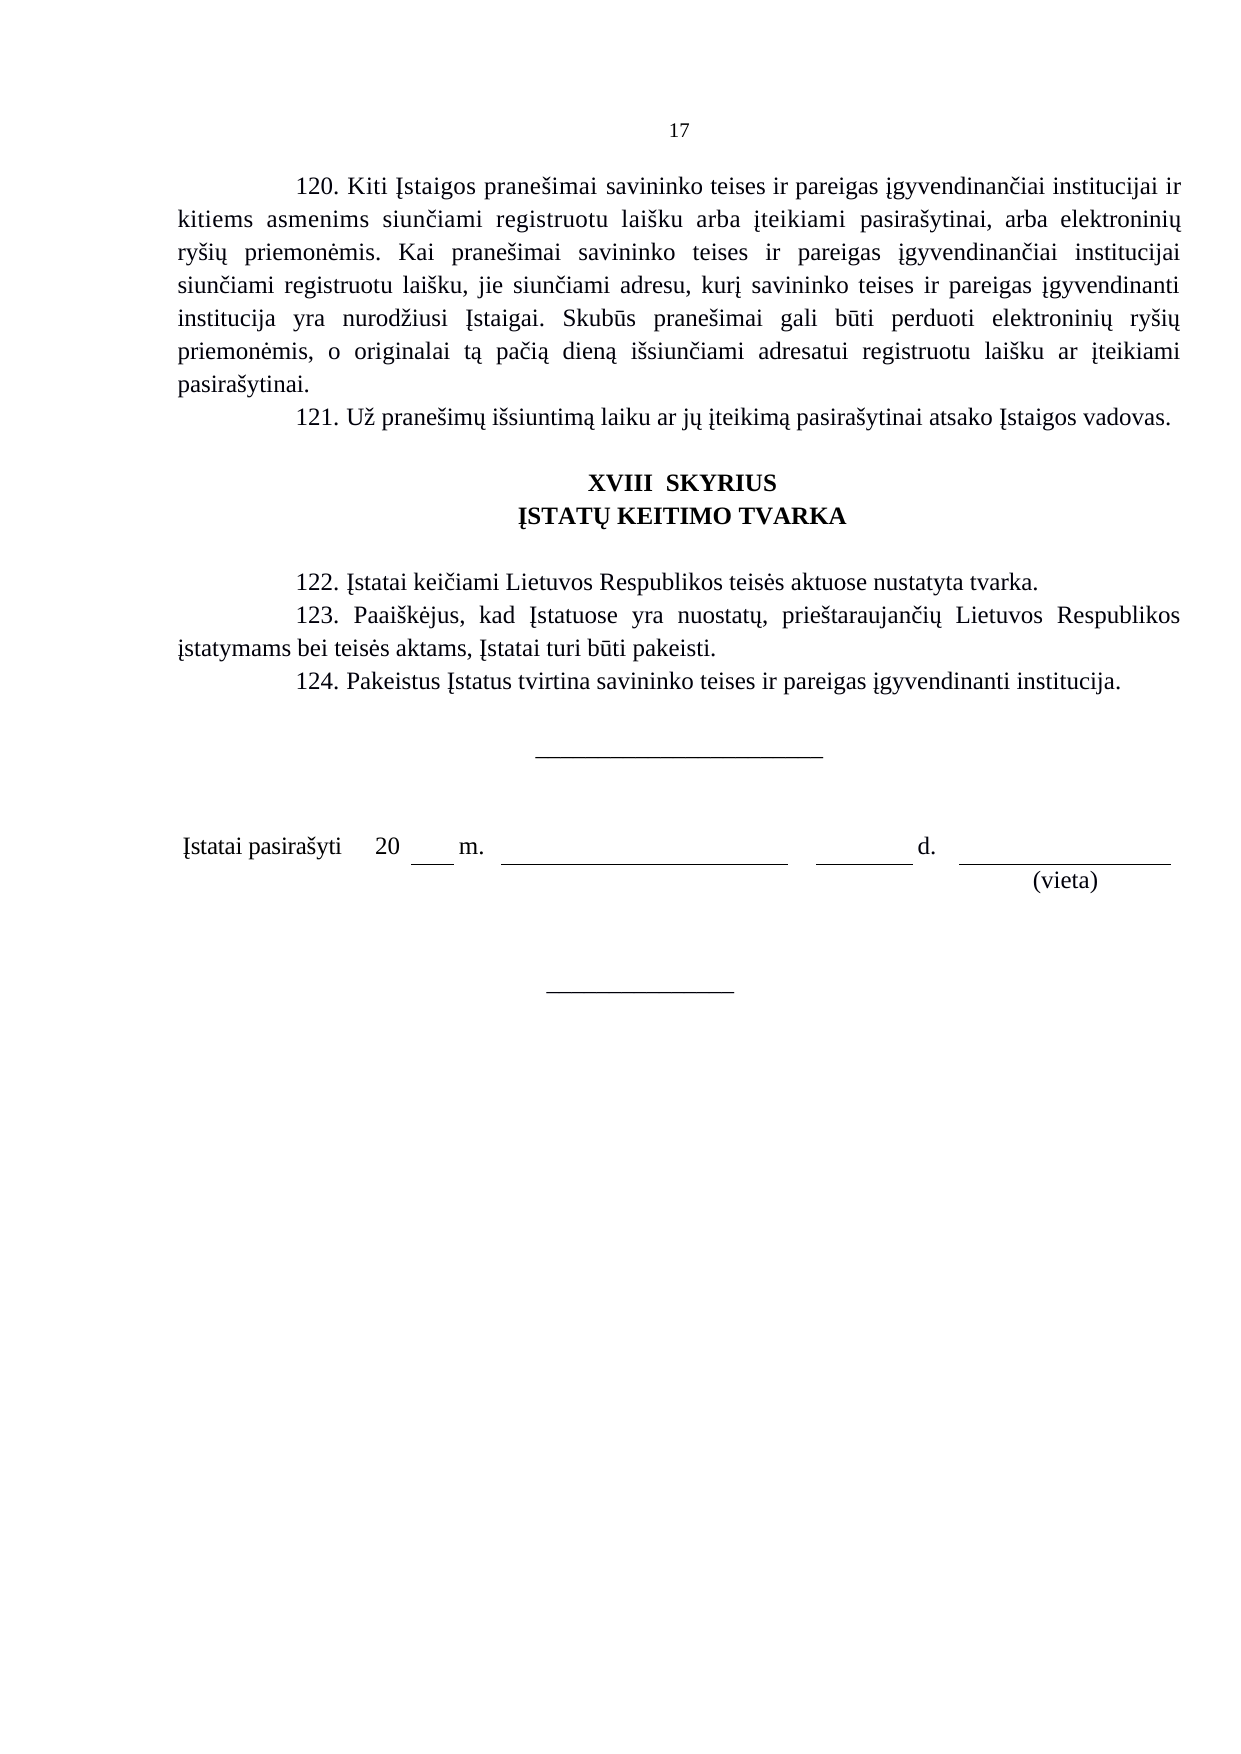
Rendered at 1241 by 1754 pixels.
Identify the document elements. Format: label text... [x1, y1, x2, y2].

table_cell [913, 864, 959, 898]
text XVIII SKYRIUS [177, 468, 1187, 497]
table_cell [177, 931, 413, 967]
table_cell [177, 899, 1171, 931]
table_cell 20 [369, 798, 411, 864]
text įstatų keitimo tvarka [177, 501, 1187, 530]
table_cell [816, 798, 913, 864]
table_cell [788, 931, 1171, 967]
text 124. Pakeistus Įstatus tvirtina savininko teises ir pareigas įgyvendinanti institucija. [177, 666, 1181, 695]
text 121. Už pranešimų išsiuntimą laiku ar jų įteikimą pasirašytinai atsako Įstaigos vadovas. [177, 402, 1181, 431]
text 122. Įstatai keičiami Lietuvos Respublikos teisės aktuose nustatyta tvarka. [177, 567, 1181, 596]
table_cell [501, 798, 788, 864]
table_cell [413, 931, 440, 967]
table_cell [411, 865, 453, 898]
table_cell [177, 864, 369, 898]
table_cell [454, 864, 501, 898]
table_cell (vieta) [959, 865, 1171, 898]
table_cell [501, 865, 788, 898]
table_cell [369, 864, 411, 898]
text _______________ [177, 967, 1181, 996]
table_cell [816, 865, 913, 898]
table_cell [959, 798, 1171, 864]
table_header [177, 765, 1171, 798]
table_cell [440, 931, 709, 967]
text 120. Kiti Įstaigos pranešimai savininko teises ir pareigas įgyvendinančiai institucijai ir kitiems asmenims siunčiami registruotu laišku arba įteikiami pasirašytinai, arba elektroninių ryšių priemonėmis. Kai pranešimai savininko teises ir pareigas įgyvendinančiai institucijai siunčiami registruotu laišku, jie siunčiami adresu, kurį savininko teises ir pareigas įgyvendinanti institucija yra nurodžiusi Įstaigai. Skubūs pranešimai gali būti perduoti elektroninių ryšių priemonėmis, o originalai tą pačią dieną išsiunčiami adresatui registruotu laišku ar įteikiami pasirašytinai. [177, 171, 1181, 398]
table_cell [788, 864, 816, 898]
table_cell [788, 798, 816, 864]
table_cell Įstatai pasirašyti [177, 798, 369, 864]
table_cell m. [454, 798, 501, 864]
text 123. Paaiškėjus, kad Įstatuose yra nuostatų, prieštaraujančių Lietuvos Respublikos įstatymams bei teisės aktams, Įstatai turi būti pakeisti. [177, 600, 1181, 662]
text _______________________ [177, 732, 1181, 761]
table_cell d. [913, 798, 959, 864]
table_cell [411, 798, 453, 864]
table_cell [709, 931, 788, 967]
